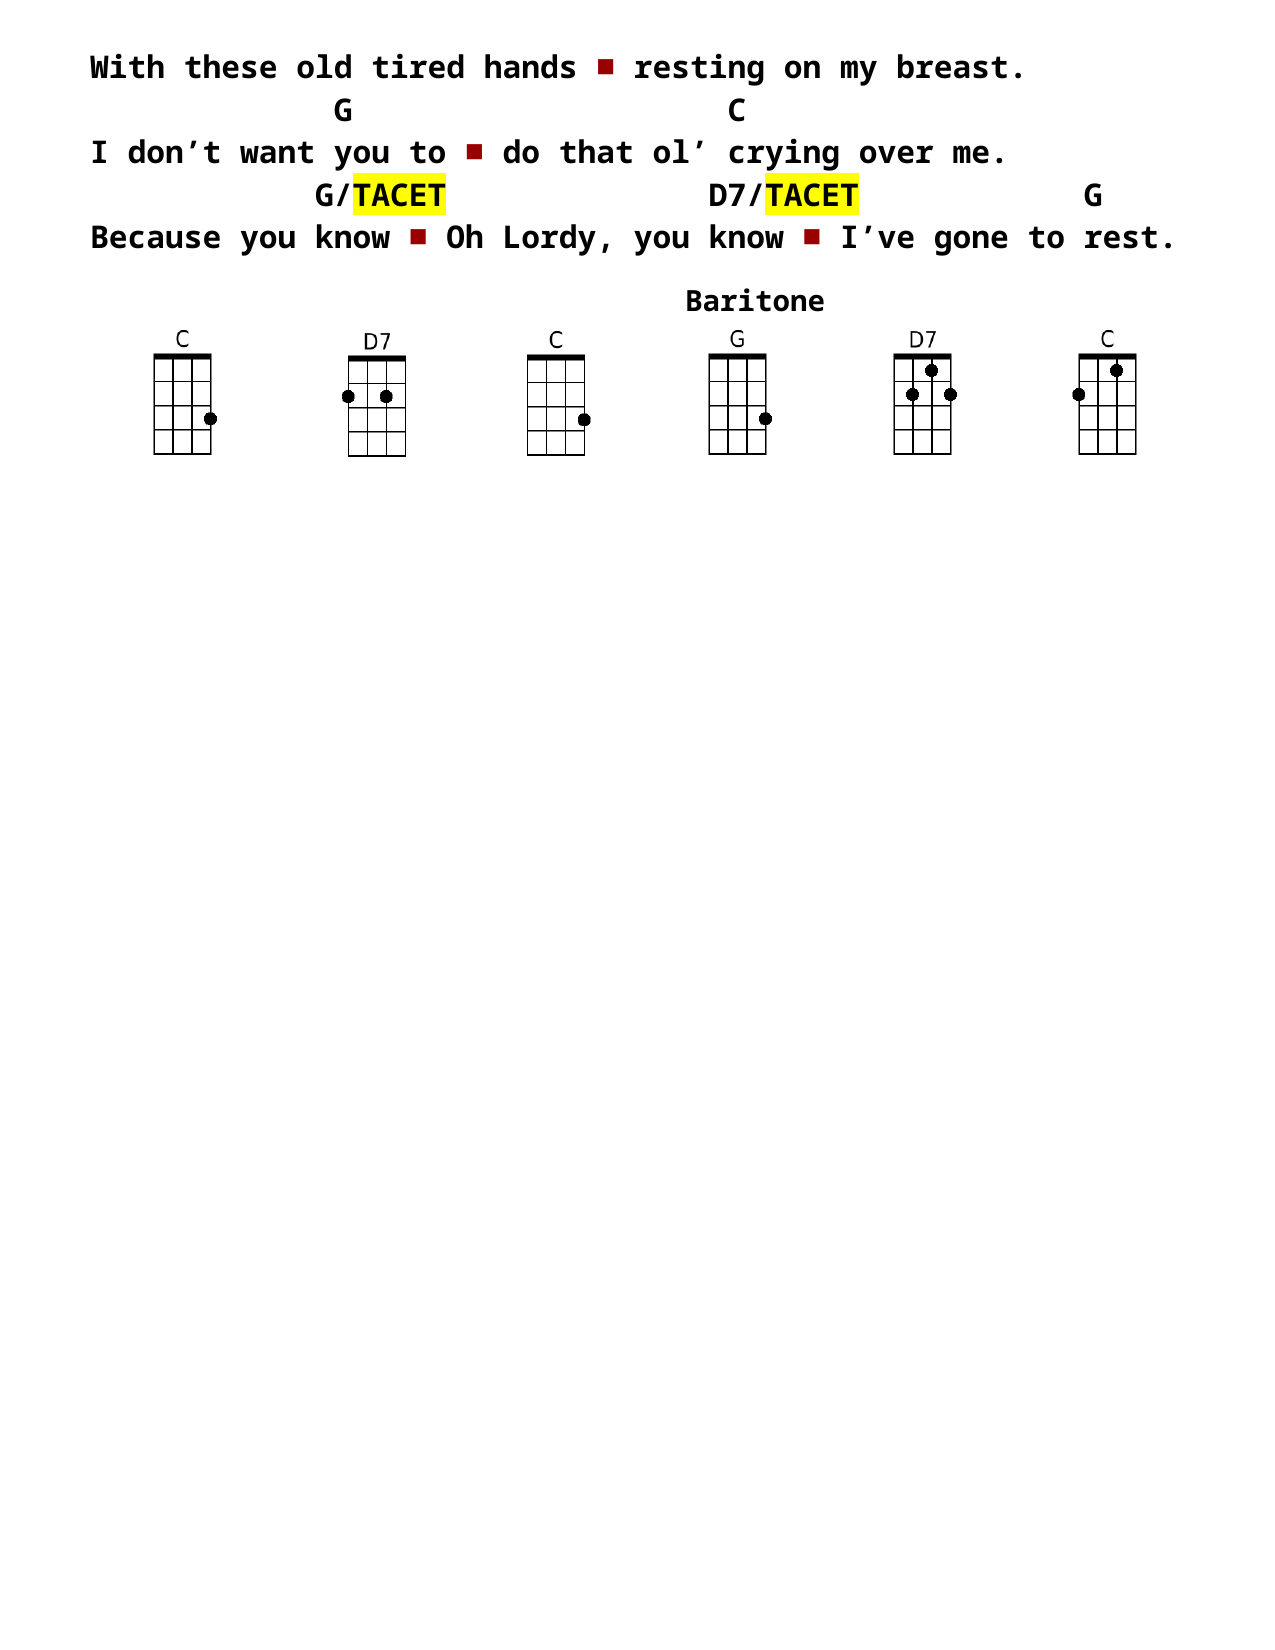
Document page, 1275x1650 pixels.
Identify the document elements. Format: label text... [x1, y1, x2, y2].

table_header [461, 321, 645, 524]
table_header [91, 321, 275, 524]
text Because you know ■ Oh Lordy, you know ■ I’ve gone to rest. [90, 215, 1200, 258]
picture [681, 326, 794, 477]
text Baritone [90, 281, 1200, 320]
text I don’t want you to ■ do that ol’ crying over me. [90, 130, 1200, 173]
picture [866, 326, 979, 477]
table_header [646, 321, 830, 524]
text G/TACET D7/TACET G [90, 173, 1200, 215]
table_header [831, 321, 1015, 524]
picture [1051, 326, 1164, 477]
text G C [90, 88, 1200, 130]
picture [321, 328, 434, 479]
table_header [276, 321, 460, 524]
picture [500, 327, 613, 478]
picture [126, 326, 239, 477]
text With these old tired hands ■ resting on my breast. [90, 45, 1200, 88]
table_header [1016, 321, 1200, 524]
